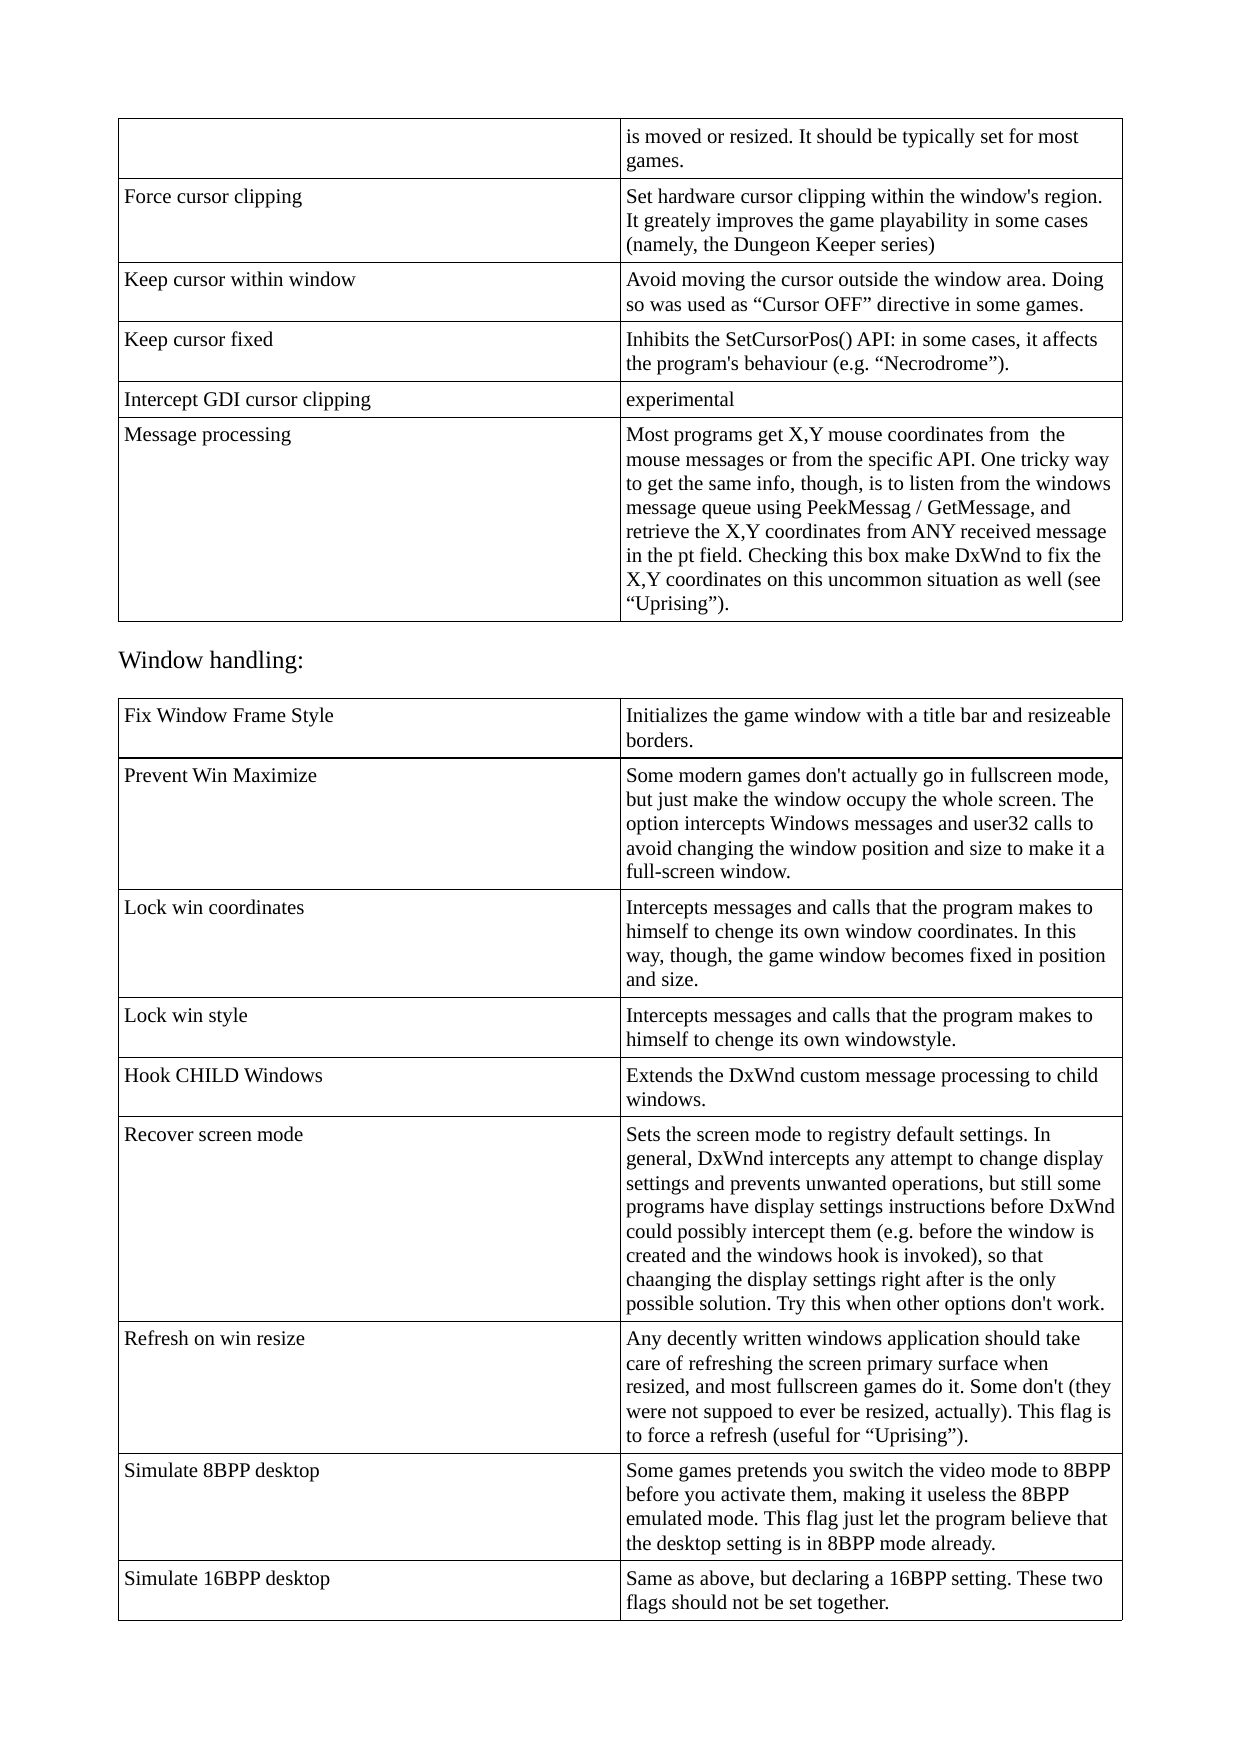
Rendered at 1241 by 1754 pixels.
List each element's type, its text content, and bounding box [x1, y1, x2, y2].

table_header Prevent Win Maximize [119, 759, 620, 889]
table_cell experimental [621, 382, 1122, 417]
table_cell Hook CHILD Windows [119, 1058, 620, 1116]
table_cell Same as above, but declaring a 16BPP setting. These two flags should not be set together. [621, 1561, 1122, 1620]
table_cell Set hardware cursor clipping within the window's region. It greately improves the game playability in some cases (namely, the Dungeon Keeper series) [621, 179, 1122, 262]
table_header Initializes the game window with a title bar and resizeable borders. [621, 699, 1122, 757]
text Window handling: [118, 645, 1122, 673]
table_cell Intercept GDI cursor clipping [119, 382, 620, 417]
table_header Fix Window Frame Style [119, 699, 620, 757]
table_cell is moved or resized. It should be typically set for most games. [621, 119, 1122, 178]
table_cell Lock win coordinates [119, 890, 620, 997]
table_cell Message processing [119, 418, 620, 621]
table_cell Avoid moving the cursor outside the window area. Doing so was used as “Cursor OFF” directive in some games. [621, 263, 1122, 321]
table_cell Simulate 16BPP desktop [119, 1561, 620, 1620]
table_cell Keep cursor fixed [119, 322, 620, 381]
table_cell Simulate 8BPP desktop [119, 1454, 620, 1560]
table_cell Most programs get X,Y mouse coordinates from the mouse messages or from the specific API. One tricky way to get the same info, though, is to listen from the windows message queue using PeekMessag / GetMessage, and retrieve the X,Y coordinates from ANY received message in the pt field. Checking this box make DxWnd to fix the X,Y coordinates on this uncommon situation as well (see “Uprising”). [621, 418, 1122, 621]
table_cell Sets the screen mode to registry default settings. In general, DxWnd intercepts any attempt to change display settings and prevents unwanted operations, but still some programs have display settings instructions before DxWnd could possibly intercept them (e.g. before the window is created and the windows hook is invoked), so that chaanging the display settings right after is the only possible solution. Try this when other options don't work. [621, 1117, 1122, 1321]
table_cell Extends the DxWnd custom message processing to child windows. [621, 1058, 1122, 1116]
table_cell Intercepts messages and calls that the program makes to himself to chenge its own windowstyle. [621, 998, 1122, 1057]
table_cell Intercepts messages and calls that the program makes to himself to chenge its own window coordinates. In this way, though, the game window becomes fixed in position and size. [621, 890, 1122, 997]
table_header Some modern games don't actually go in fullscreen mode, but just make the window occupy the whole screen. The option intercepts Windows messages and user32 calls to avoid changing the window position and size to make it a full-screen window. [621, 759, 1122, 889]
table_cell [119, 119, 620, 178]
table_cell Any decently written windows application should take care of refreshing the screen primary surface when resized, and most fullscreen games do it. Some don't (they were not suppoed to ever be resized, actually). This flag is to force a refresh (useful for “Uprising”). [621, 1322, 1122, 1452]
table_cell Force cursor clipping [119, 179, 620, 262]
table_cell Keep cursor within window [119, 263, 620, 321]
table_cell Lock win style [119, 998, 620, 1057]
table_cell Inhibits the SetCursorPos() API: in some cases, it affects the program's behaviour (e.g. “Necrodrome”). [621, 322, 1122, 381]
table_cell Some games pretends you switch the video mode to 8BPP before you activate them, making it useless the 8BPP emulated mode. This flag just let the program believe that the desktop setting is in 8BPP mode already. [621, 1454, 1122, 1560]
table_cell Refresh on win resize [119, 1322, 620, 1452]
table_cell Recover screen mode [119, 1117, 620, 1321]
